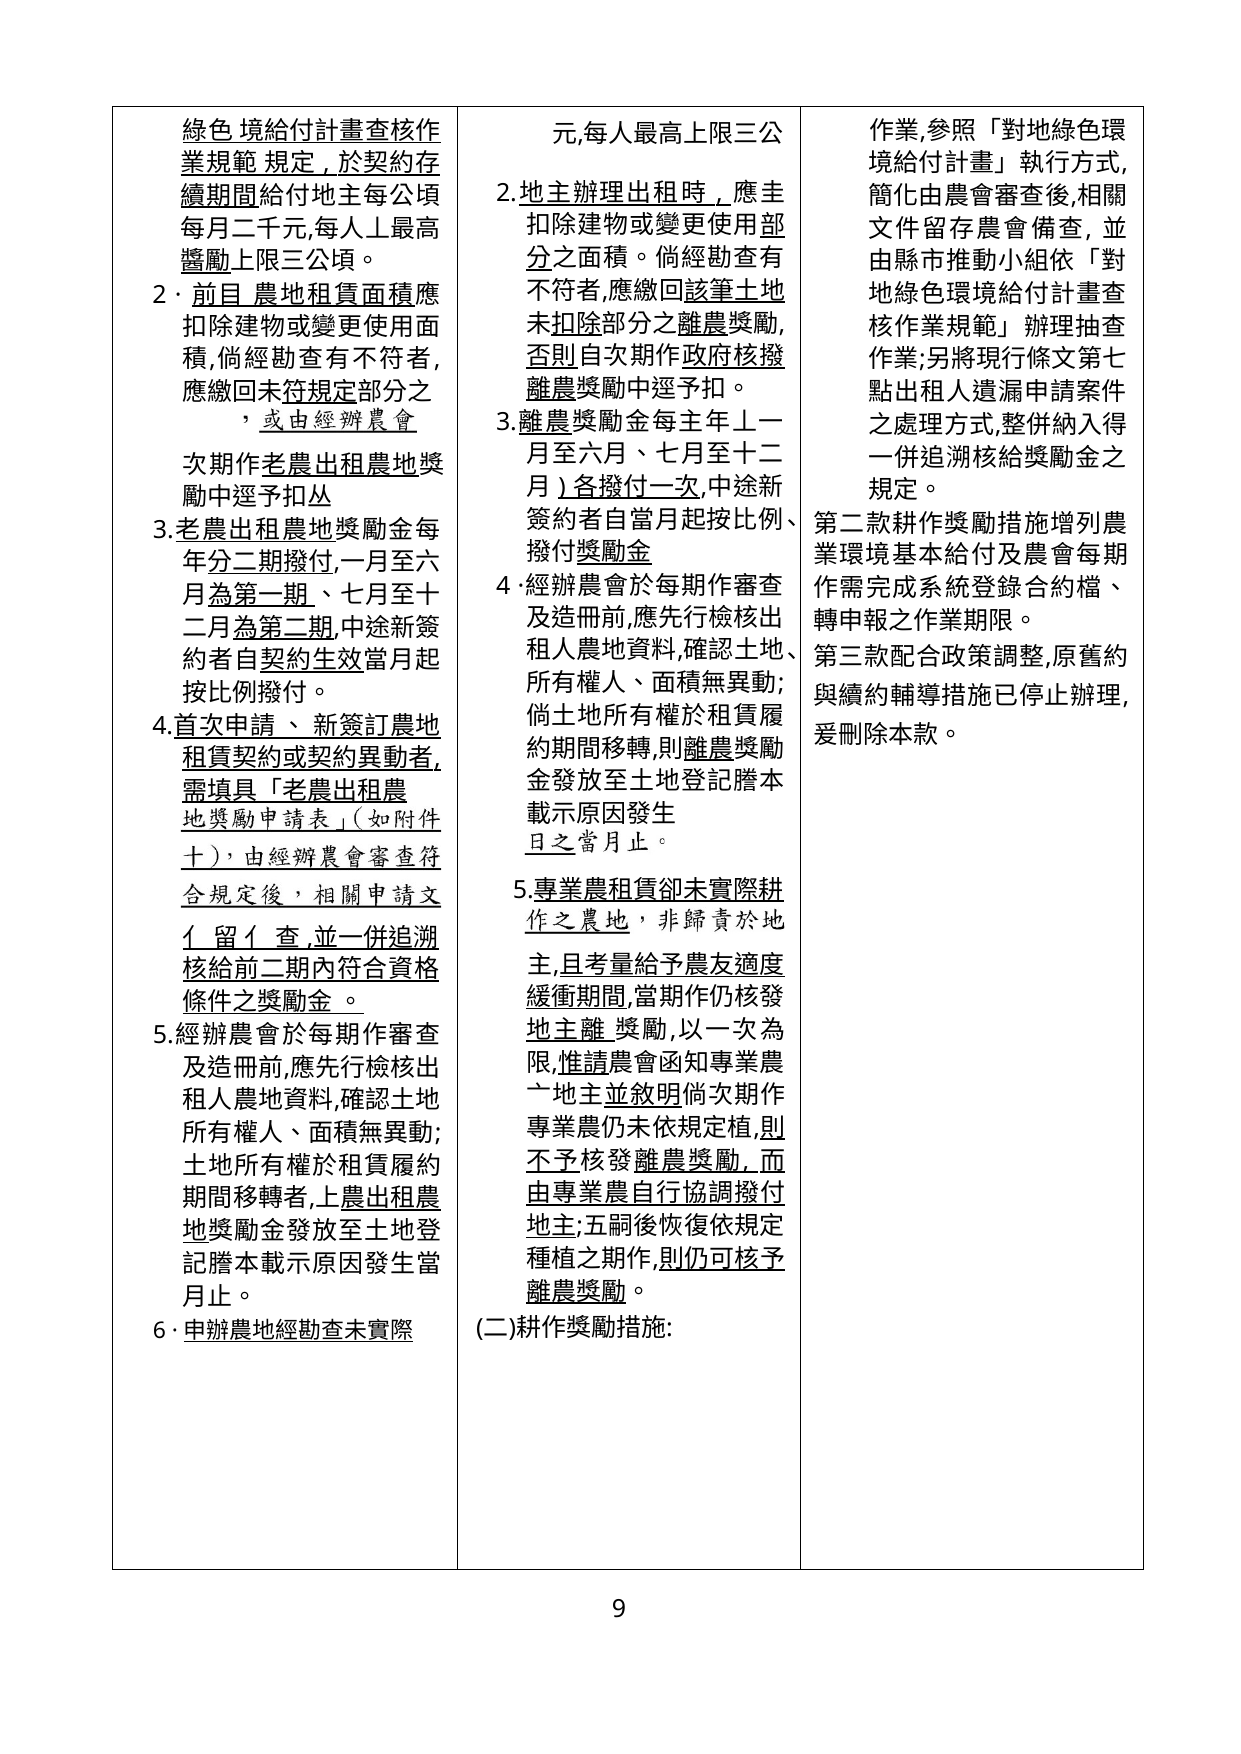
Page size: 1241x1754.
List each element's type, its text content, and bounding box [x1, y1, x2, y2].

table_header 綠色 境給付計畫查核作業規範 規定 , 於契約存續期間給付地主每公頃每月二千元,每人丄最高醬勵上限三公頃。 2 · 前目 農地租賃面積應扣除建物或變更使用面積,倘經勘查有不符者, 應繳回未符規定部分之 次期作老農出租農地獎勵中逕予扣丛 3.老農出租農地獎勵金每年分二期撥付,一月至六月為第一期 、七月至十二月為第二期,中途新簽約者自契約生效當月起按比例撥付。 4.首次申請 、 新簽訂農地租賃契約或契約異動者,需填具「老農出租農 亻 留 亻 查 ,並一併追溯核給前二期內符合資格條件之獎勵金 。 5.經辦農會於每期作審查及造冊前,應先行檢核出租人農地資料,確認土地所有權人、面積無異動;土地所有權於租賃履約期間移轉者,上農出租農地獎勵金發放至土地登記謄本載示原因發生當月止。 6 · 申辦農地經勘查未實際 [113, 107, 457, 1569]
table_header 元,每人最高上限三公 2.地主辦理出租時 , 應圭扣除建物或變更使用部分之面積。倘經勘查有不符者,應繳回該筆土地未扣除部分之離農獎勵,否則自次期作政府核撥離農獎勵中逕予扣。 3.離農獎勵金每主年丄一月至六月、七月至十二月 ) 各撥付一次,中途新簽約者自當月起按比例撥付獎勵金 4 ·經辦農會於每期作審查及造冊前,應先行檢核出租人農地資料,確認土地所有權人、面積無異動;倘土地所有權於租賃履約期間移轉,則離農獎勵金發放至土地登記謄本載示原因發生 5.專業農租賃卻未實際耕 主,且考量給予農友適度緩衝期間,當期作仍核發地主離 獎勵,以一次為限,惟請農會函知專業農亠地主並敘明倘次期作專業農仍未依規定植,則不予核發離農獎勵, 而由專業農自行協調撥付地主;五嗣後恢復依規定種植之期作,則仍可核予離農獎勵。 (二)耕作獎勵措施: [458, 107, 800, 1569]
table_header 作業,參照「對地綠色環境給付計畫」執行方式, 簡化由農會審查後,相關文件留存農會備查, 並由縣市推動小組依「對地綠色環境給付計畫查核作業規範」辦理抽查作業;另將現行條文第七點出租人遺漏申請案件之處理方式,整併納入得一併追溯核給獎勵金之規定。 第二款耕作獎勵措施增列農業環境基本給付及農會每期作需完成系統登錄合約檔、轉申報之作業期限。 第三款配合政策調整,原舊約與續約輔導措施已停止辦理,爰刪除本款。 [801, 107, 1143, 1569]
